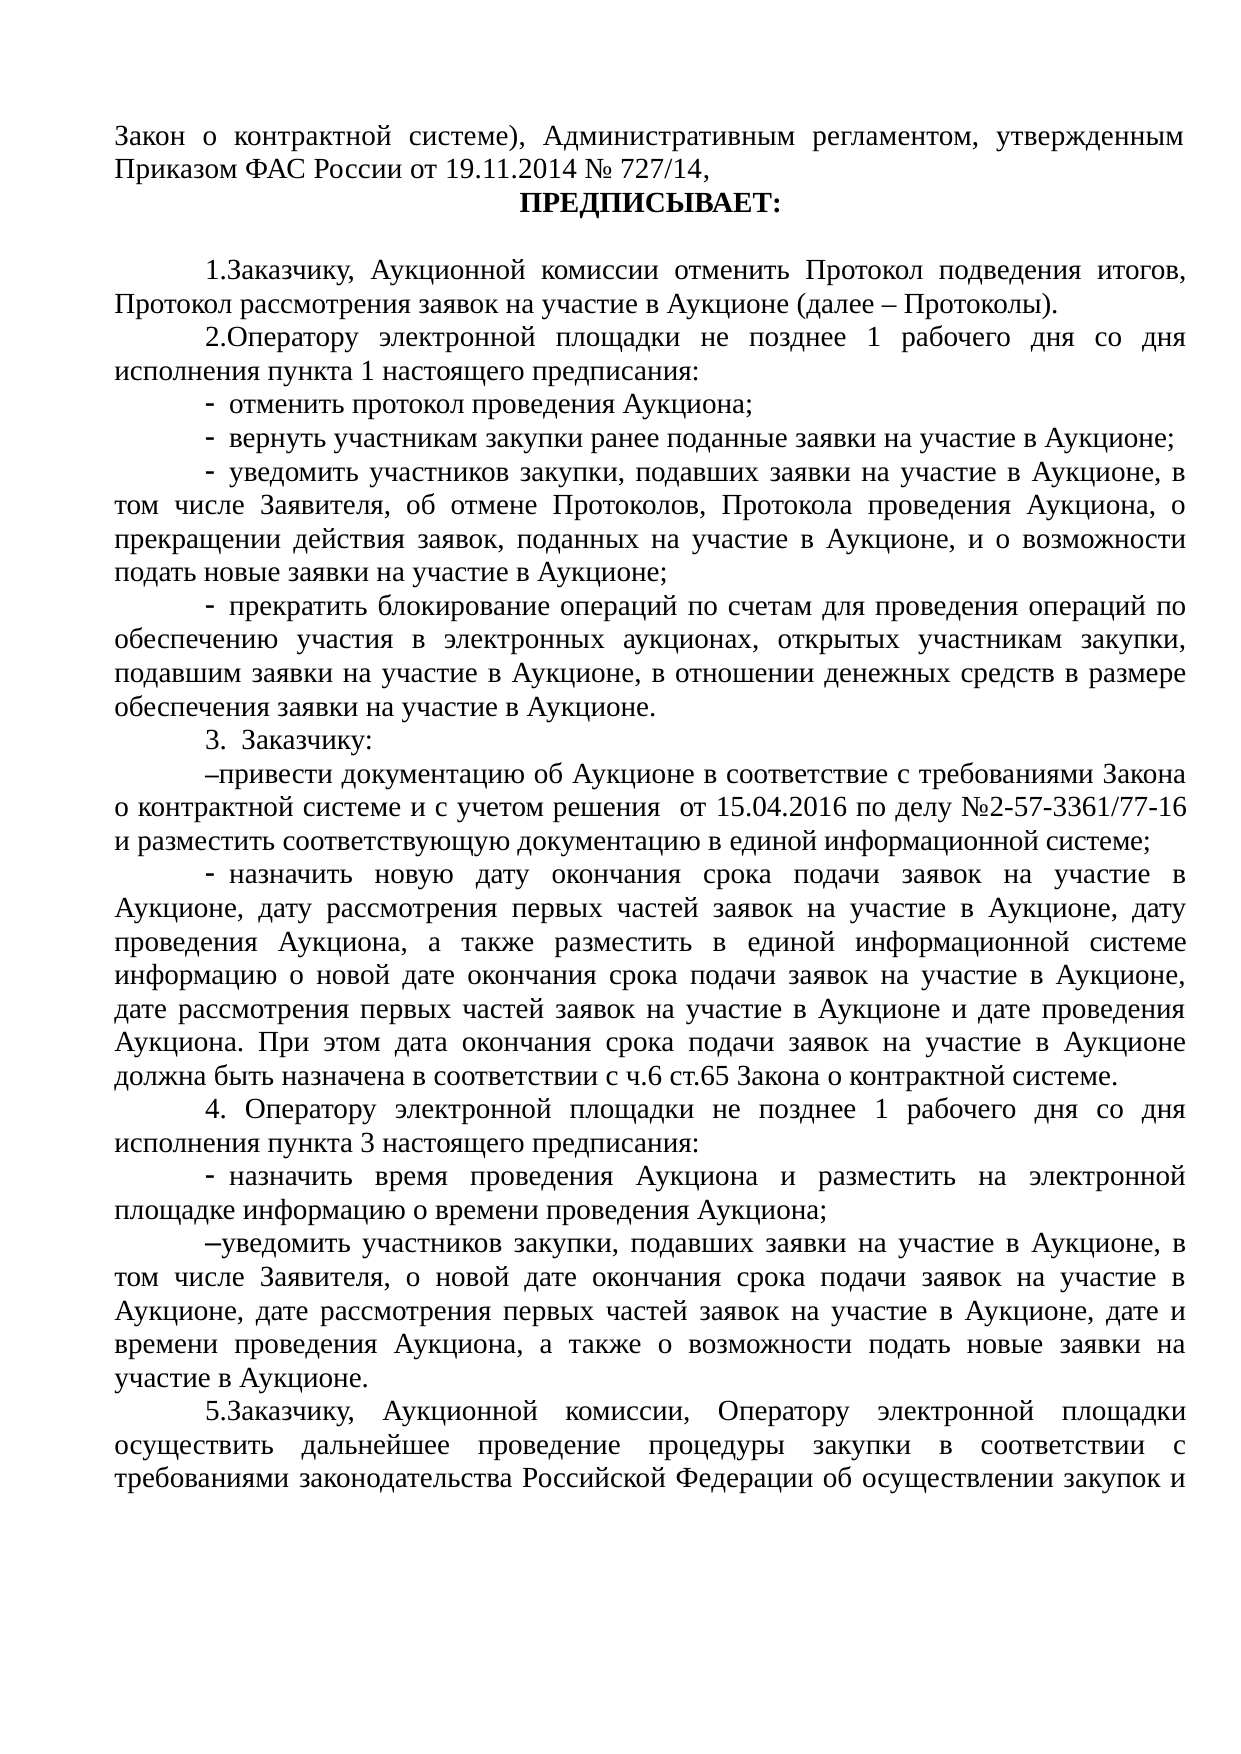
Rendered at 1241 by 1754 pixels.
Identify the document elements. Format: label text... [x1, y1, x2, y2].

text 4. Оператору электронной площадки не позднее 1 рабочего дня со дня исполнения пункта 3 настоящего предписания: [114, 1091, 1187, 1158]
text отменить протокол проведения Аукциона; [114, 386, 1187, 420]
text прекратить блокирование операций по счетам для проведения операций по обеспечению участия в электронных аукционах, открытых участникам закупки, подавшим заявки на участие в Аукционе, в отношении денежных средств в размере обеспечения заявки на участие в Аукционе. [114, 588, 1187, 722]
text вернуть участникам закупки ранее поданные заявки на участие в Аукционе; [114, 420, 1187, 454]
text ПРЕДПИСЫВАЕТ: [114, 185, 1187, 219]
list уведомить участников закупки, подавших заявки на участие в Аукционе, в том числе Заявителя, о новой дате окончания срока подачи заявок на участие в Аукционе, дате рассмотрения первых частей заявок на участие в Аукционе, дате и времени проведения Аукциона, а также о возможности подать новые заявки на участие в Аукционе. [114, 1226, 1187, 1393]
list Заказчику, Аукционной комиссии отменить Протокол подведения итогов, Протокол рассмотрения заявок на участие в Аукционе (далее – Протоколы). [114, 252, 1187, 319]
text уведомить участников закупки, подавших заявки на участие в Аукционе, в том числе Заявителя, об отмене Протоколов, Протокола проведения Аукциона, о прекращении действия заявок, поданных на участие в Аукционе, и о возможности подать новые заявки на участие в Аукционе; [114, 454, 1187, 588]
list Оператору электронной площадки не позднее 1 рабочего дня со дня исполнения пункта 1 настоящего предписания: [114, 319, 1187, 386]
text Закон о контрактной системе), Административным регламентом, утвержденным Приказом ФАС России от 19.11.2014 № 727/14, [114, 118, 1186, 185]
text 3. Заказчику: [114, 722, 1187, 756]
list Заказчику, Аукционной комиссии, Оператору электронной площадки осуществить дальнейшее проведение процедуры закупки в соответствии с требованиями законодательства Российской Федерации об осуществлении закупок и [114, 1393, 1187, 1494]
text назначить время проведения Аукциона и разместить на электронной площадке информацию о времени проведения Аукциона; [114, 1158, 1187, 1226]
text назначить новую дату окончания срока подачи заявок на участие в Аукционе, дату рассмотрения первых частей заявок на участие в Аукционе, дату проведения Аукциона, а также разместить в единой информационной системе информацию о новой дате окончания срока подачи заявок на участие в Аукционе, дате рассмотрения первых частей заявок на участие в Аукционе и дате проведения Аукциона. При этом дата окончания срока подачи заявок на участие в Аукционе должна быть назначена в соответствии с ч.6 ст.65 Закона о контрактной системе. [114, 856, 1187, 1091]
list привести документацию об Аукционе в соответствие с требованиями Закона о контрактной системе и с учетом решения от 15.04.2016 по делу №2-57-3361/77-16 и разместить соответствующую документацию в единой информационной системе; [114, 756, 1187, 856]
